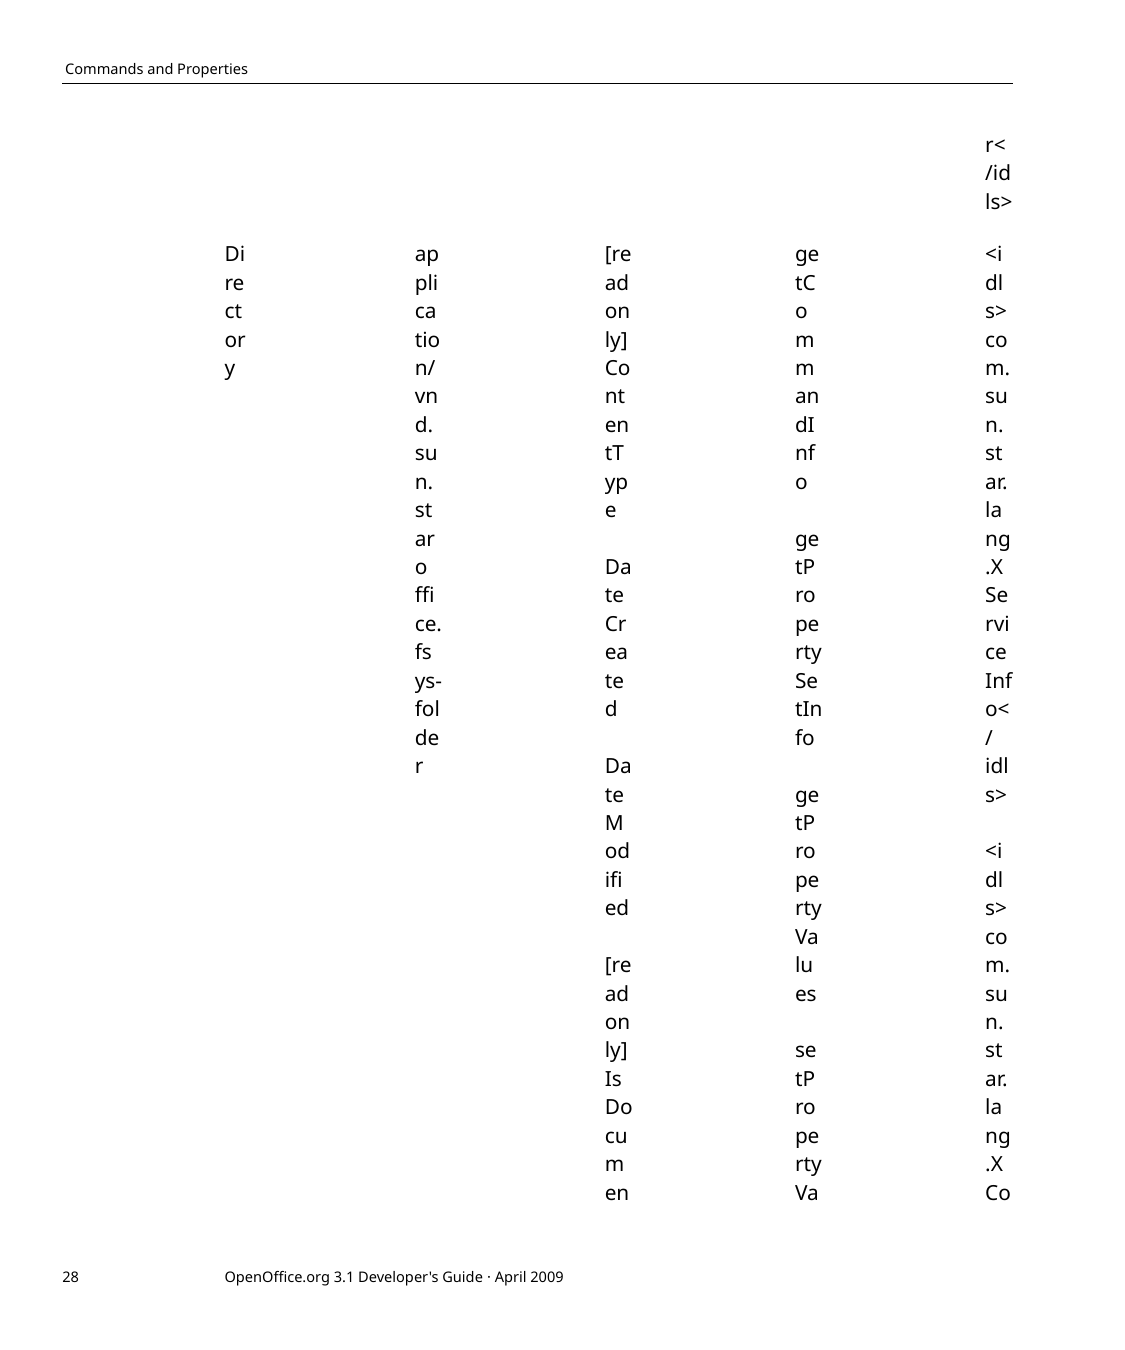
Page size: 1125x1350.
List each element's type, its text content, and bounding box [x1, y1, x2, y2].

table_cell application/vnd.sun.staroffice.fsys-folder [252, 228, 442, 1206]
table_cell getCommandInfo getPropertySetInfo getPropertyValues setPropertyVa [633, 228, 822, 1206]
table_cell [633, 118, 822, 227]
table_cell r</idls> [823, 118, 1013, 227]
table_cell <idls>com.sun.star.lang.XServiceInfo</idls> <idls>com.sun.star.lang.XCo [823, 228, 1013, 1206]
table_cell Directory [62, 228, 252, 1206]
table_cell [442, 118, 632, 227]
table_cell [readonly] ContentType DateCreated DateModified [readonly] IsDocumen [442, 228, 632, 1206]
table_cell [252, 118, 442, 227]
table_cell [62, 118, 252, 227]
